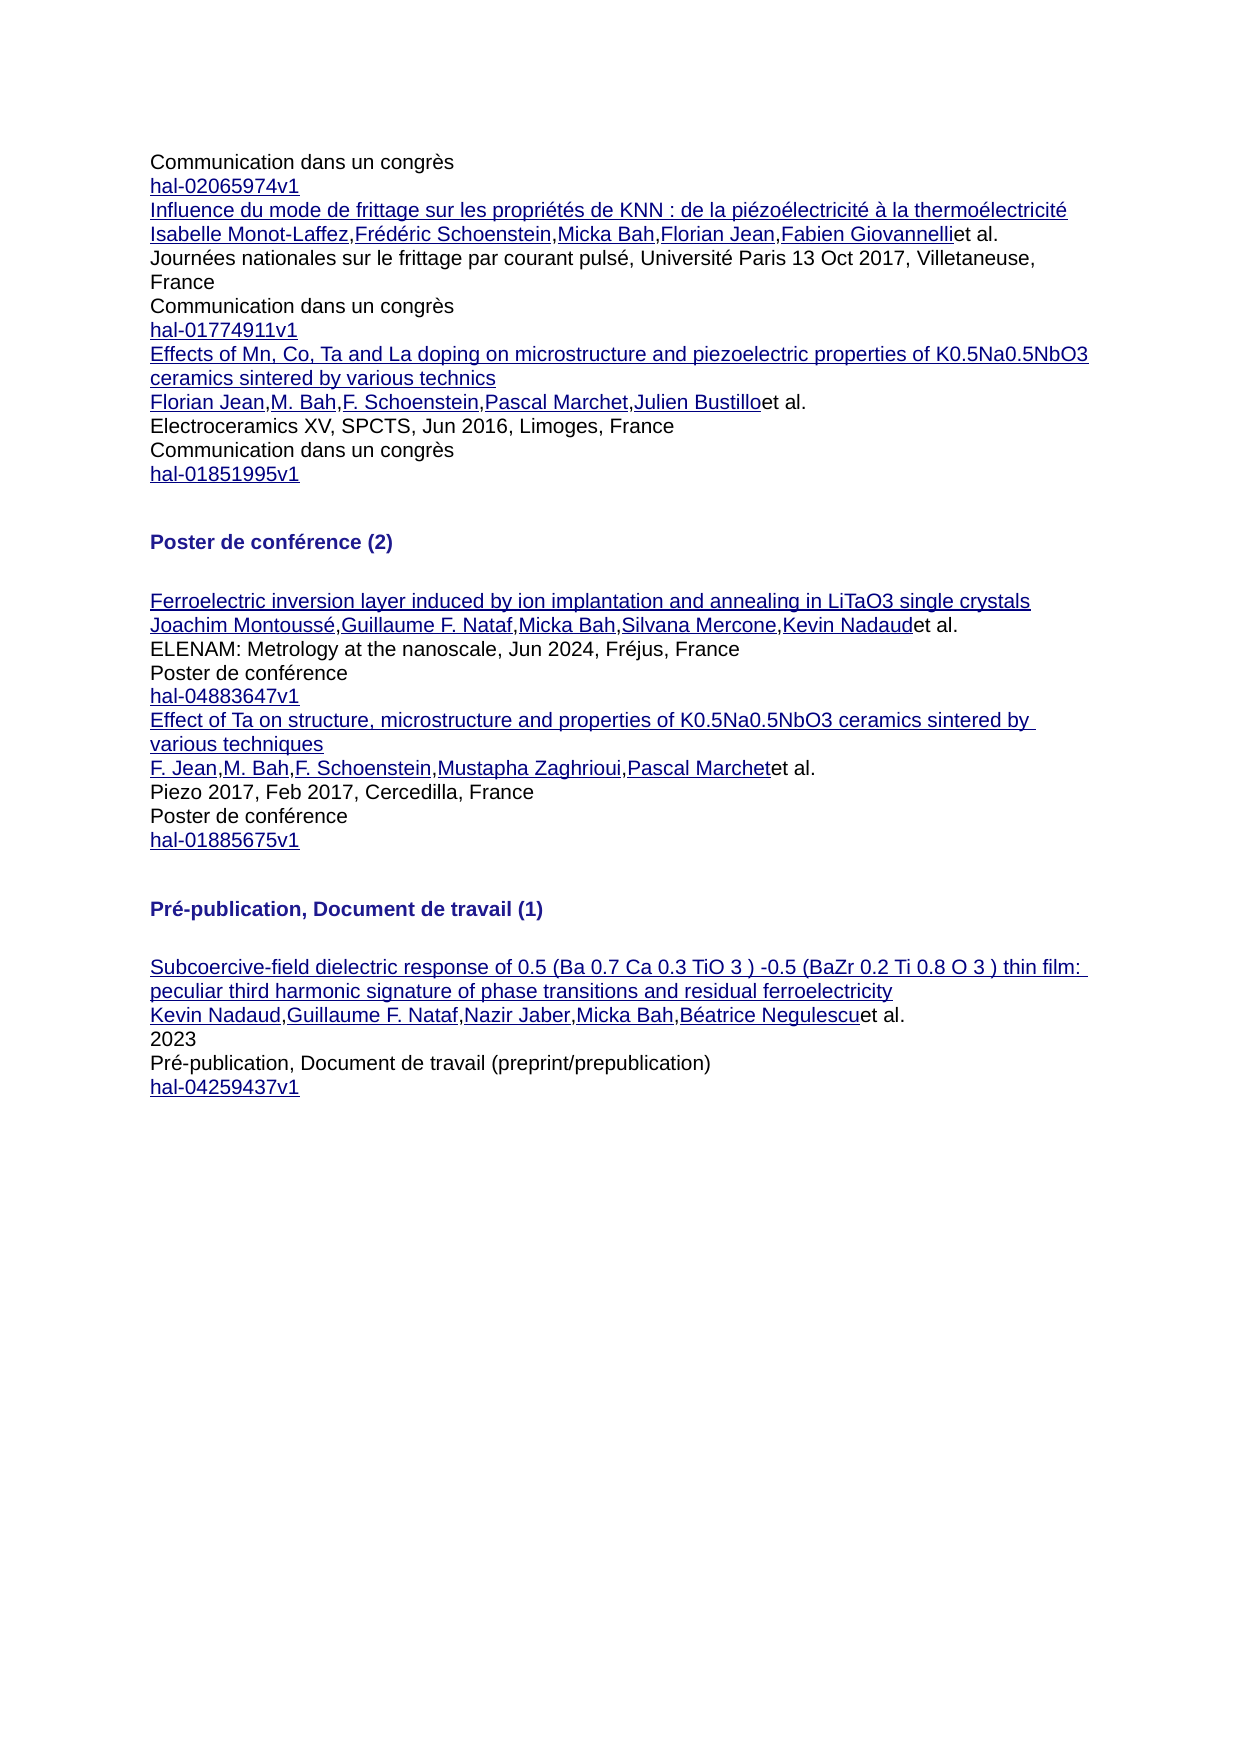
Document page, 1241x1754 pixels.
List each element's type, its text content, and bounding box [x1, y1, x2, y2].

table_cell Effects of Mn, Co, Ta and La doping on microstructure and piezoelectric properties of K0.5Na0.5NbO3 ceramics sintered by various technics Florian Jean,M. Bah,F. Schoenstein,Pascal Marchet,Julien Bustilloet al. Electroceramics XV, SPCTS, Jun 2016, Limoges, France Communication dans un congrès hal-01851995v1 [150, 342, 1090, 485]
table_cell Communication dans un congrès hal-02065974v1 [150, 150, 1090, 198]
table_cell Influence du mode de frittage sur les propriétés de KNN : de la piézoélectricité à la thermoélectricité Isabelle Monot-Laffez,Frédéric Schoenstein,Micka Bah,Florian Jean,Fabien Giovannelliet al. Journées nationales sur le frittage par courant pulsé, Université Paris 13 Oct 2017, Villetaneuse, France Communication dans un congrès hal-01774911v1 [150, 198, 1090, 342]
subtitle Pré-publication, Document de travail (1) [150, 897, 1090, 921]
table_cell Effect of Ta on structure, microstructure and properties of K0.5Na0.5NbO3 ceramics sintered by various techniques F. Jean,M. Bah,F. Schoenstein,Mustapha Zaghrioui,Pascal Marchetet al. Piezo 2017, Feb 2017, Cercedilla, France Poster de conférence hal-01885675v1 [150, 708, 1090, 852]
table_header Ferroelectric inversion layer induced by ion implantation and annealing in LiTaO3 single crystals Joachim Montoussé,Guillaume F. Nataf,Micka Bah,Silvana Mercone,Kevin Nadaudet al. ELENAM: Metrology at the nanoscale, Jun 2024, Fréjus, France Poster de conférence hal-04883647v1 [150, 589, 1090, 708]
table_header Subcoercive-field dielectric response of 0.5 (Ba 0.7 Ca 0.3 TiO 3 ) -0.5 (BaZr 0.2 Ti 0.8 O 3 ) thin film: peculiar third harmonic signature of phase transitions and residual ferroelectricity Kevin Nadaud,Guillaume F. Nataf,Nazir Jaber,Micka Bah,Béatrice Negulescuet al. 2023 Pré-publication, Document de travail (preprint/prepublication) hal-04259437v1 [150, 955, 1090, 1099]
subtitle Poster de conférence (2) [150, 530, 1090, 554]
